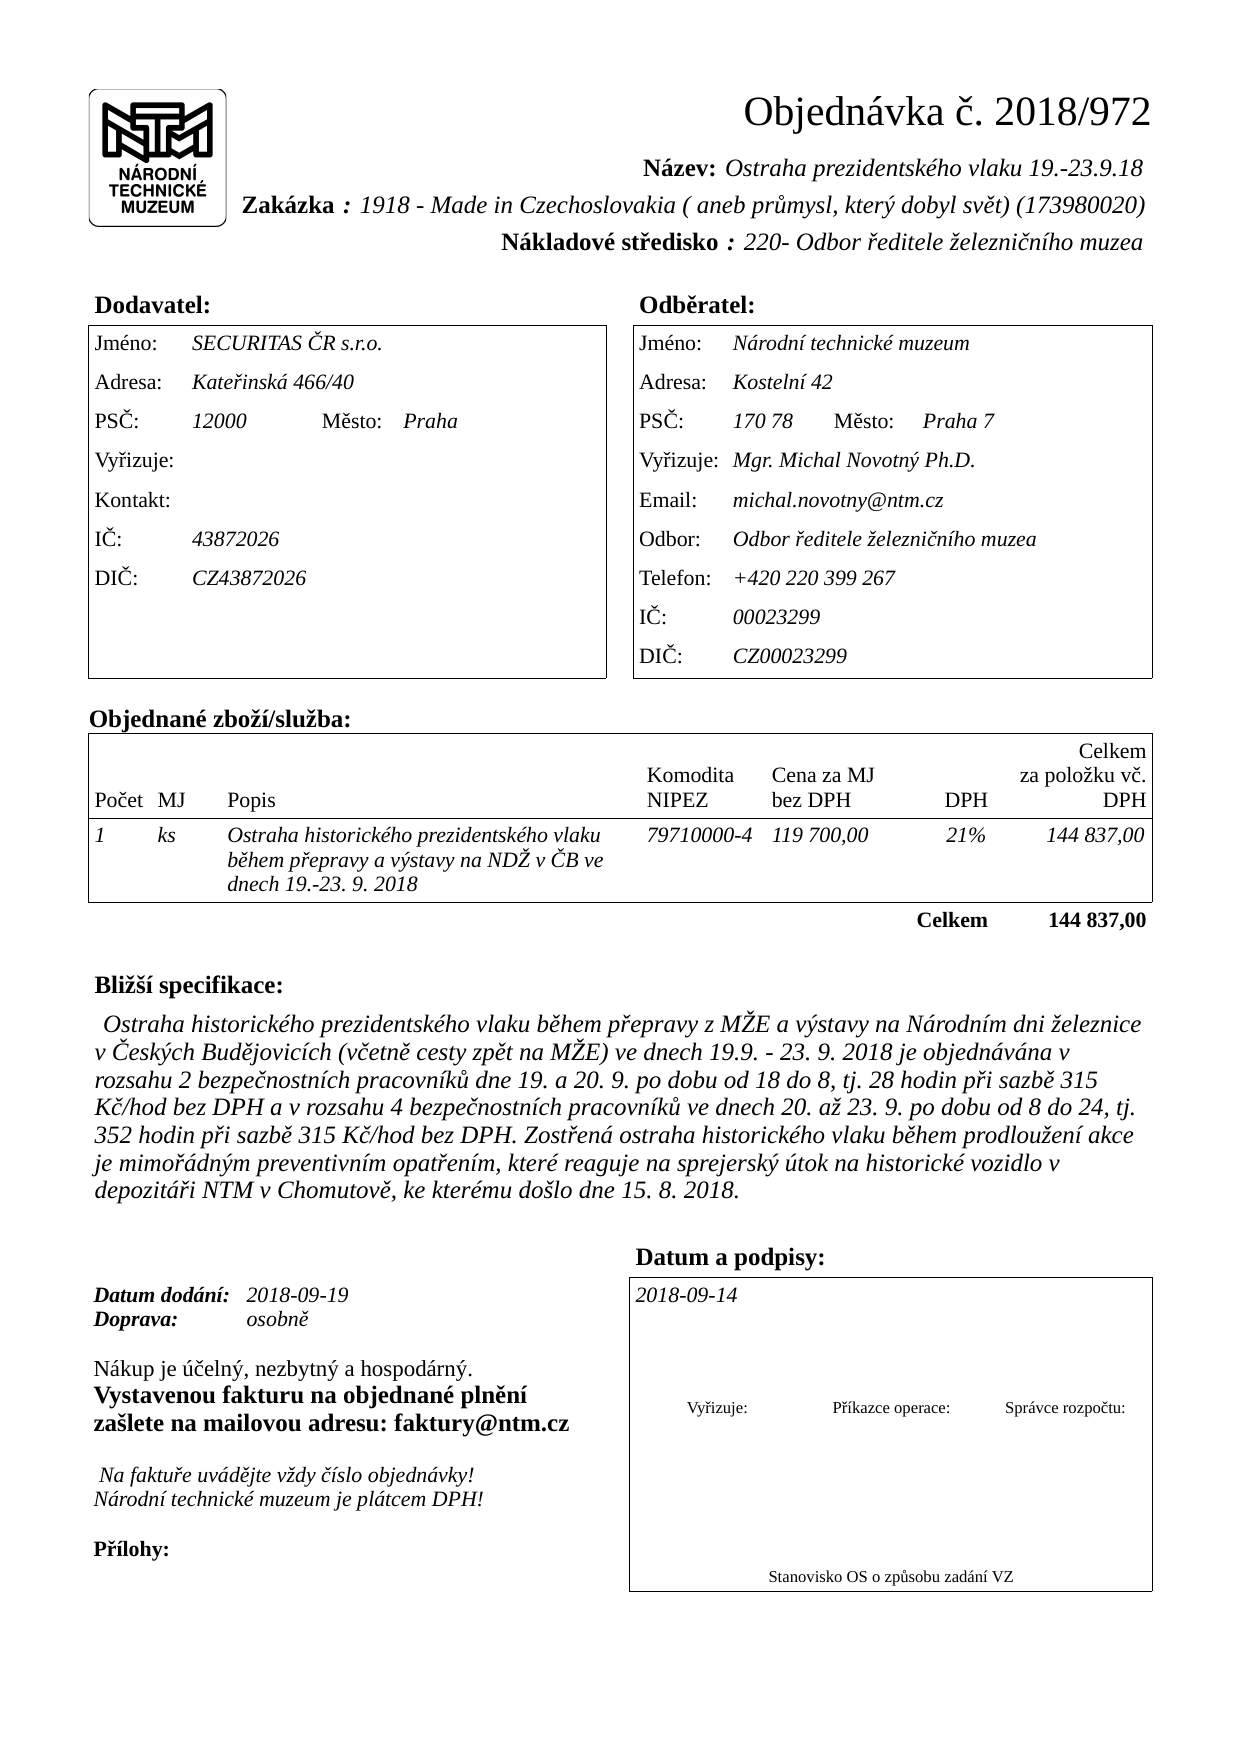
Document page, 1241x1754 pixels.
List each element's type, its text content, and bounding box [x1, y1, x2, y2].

table_header Cena za MJ bez DPH [766, 734, 891, 818]
table_cell 12000 [186, 404, 316, 443]
table_cell IČ: [89, 521, 186, 560]
table_cell Odbor ředitele železničního muzea [727, 521, 1152, 560]
table_cell 21% [891, 819, 994, 902]
table_cell [872, 1316, 1152, 1383]
table_cell Kontakt: [89, 482, 186, 521]
table_cell [89, 639, 186, 678]
table_header Bližší specifikace: [89, 966, 1152, 1005]
table_cell [607, 521, 633, 560]
table_header [872, 1278, 1152, 1316]
table_cell Město: [828, 404, 917, 443]
table_cell Stanovisko OS o způsobu zadání VZ [630, 1422, 1152, 1591]
table_cell [607, 639, 633, 678]
table_cell Ostraha historického prezidentského vlaku během přepravy a výstavy na NDŽ v ČB ve dnech 19.-23. 9. 2018 [221, 819, 641, 902]
table_cell [186, 639, 606, 678]
table_cell michal.novotny@ntm.cz [727, 482, 1152, 521]
table_cell Praha [397, 404, 606, 443]
table_header [605, 1277, 629, 1316]
table_header Datum a podpisy: [630, 1238, 1152, 1277]
table_header [606, 258, 633, 325]
table_cell Vyřizuje: [630, 1383, 805, 1422]
table_cell Email: [634, 482, 727, 521]
table_cell PSČ: [89, 404, 186, 443]
table_cell [605, 1422, 629, 1591]
table_cell [641, 903, 766, 938]
table_cell SECURITAS ČR s.r.o. [186, 326, 606, 364]
table_cell 00023299 [727, 599, 1152, 638]
table_cell 170 78 [727, 404, 828, 443]
table_header MJ [152, 734, 221, 818]
table_header [605, 1238, 629, 1277]
table_cell CZ43872026 [186, 560, 606, 599]
table_cell Praha 7 [917, 404, 1152, 443]
text Objednané zboží/služba: [88, 706, 1152, 733]
table_cell [221, 903, 641, 938]
table_cell Ostraha historického prezidentského vlaku během přepravy z MŽE a výstavy na Národním dni železnice v Českých Budějovicích (včetně cesty zpět na MŽE) ve dnech 19.9. - 23. 9. 2018 je objednávána v rozsahu 2 bezpečnostních pracovníků dne 19. a 20. 9. po dobu od 18 do 8, tj. 28 hodin při sazbě 315 Kč/hod bez DPH a v rozsahu 4 bezpečnostních pracovníků ve dnech 20. až 23. 9. po dobu od 8 do 24, tj. 352 hodin při sazbě 315 Kč/hod bez DPH. Zostřená ostraha historického vlaku během prodloužení akce je mimořádným preventivním opatřením, které reaguje na sprejerský útok na historické vozidlo v depozitáři NTM v Chomutově, ke kterému došlo dne 15. 8. 2018. [89, 1005, 1152, 1210]
table_cell PSČ: [634, 404, 727, 443]
table_header Popis [221, 734, 641, 818]
table_cell Správce rozpočtu: [978, 1383, 1152, 1422]
table_cell [605, 1383, 629, 1422]
table_cell 144 837,00 [994, 819, 1152, 902]
table_cell IČ: [634, 599, 727, 638]
text Název: Ostraha prezidentského vlaku 19.-23.9.18 Zakázka : 1918 - Made in Czechoslovakia ( aneb průmysl, který dobyl svět) (173980020) Nákladové středisko : 220- Odbor ředitele železničního muzea [88, 147, 1152, 258]
table_cell [89, 903, 152, 938]
table_header Celkem za položku vč. DPH [994, 734, 1152, 818]
picture [88, 89, 227, 227]
table_cell DIČ: [89, 560, 186, 599]
table_cell DIČ: [634, 639, 727, 678]
table_cell [607, 482, 633, 521]
table_cell 79710000-4 [641, 819, 766, 902]
table_cell [89, 599, 186, 638]
table_cell [607, 599, 633, 638]
table_cell Datum dodání: 2018-09-19 Doprava: osobně Nákup je účelný, nezbytný a hospodárný. Vystavenou fakturu na objednané plnění zašlete na mailovou adresu: faktury@ntm.cz Na faktuře uvádějte vždy číslo objednávky! Národní technické muzeum je plátcem DPH! Přílohy: [88, 1277, 605, 1591]
table_cell CZ00023299 [727, 639, 1152, 678]
table_cell Příkazce operace: [805, 1383, 978, 1422]
table_header DPH [891, 734, 994, 818]
table_cell [607, 404, 633, 443]
table_cell 119 700,00 [766, 819, 891, 902]
table_cell [607, 560, 633, 599]
table_cell Město: [316, 404, 397, 443]
table_header Dodavatel: [89, 258, 606, 325]
table_cell Kateřinská 466/40 [186, 364, 606, 403]
table_cell Adresa: [89, 364, 186, 403]
table_header 2018-09-14 [630, 1278, 872, 1316]
table_cell [766, 903, 891, 938]
table_cell [607, 325, 633, 364]
table_header Odběratel: [633, 258, 1152, 325]
table_cell Vyřizuje: [634, 443, 727, 482]
table_cell [630, 1316, 872, 1383]
table_cell Mgr. Michal Novotný Ph.D. [727, 443, 1152, 482]
table_cell 1 [89, 819, 152, 902]
table_cell [607, 364, 633, 403]
table_cell [152, 903, 221, 938]
table_cell Jméno: [89, 326, 186, 364]
table_cell ks [152, 819, 221, 902]
table_cell Adresa: [634, 364, 727, 403]
table_cell [605, 1316, 629, 1383]
table_cell 144 837,00 [994, 903, 1152, 938]
table_cell +420 220 399 267 [727, 560, 1152, 599]
table_cell [186, 599, 606, 638]
table_cell Národní technické muzeum [727, 326, 1152, 364]
table_cell Celkem [891, 903, 994, 938]
table_cell [186, 482, 606, 521]
table_cell Kostelní 42 [727, 364, 1152, 403]
table_cell Vyřizuje: [89, 443, 186, 482]
table_cell [186, 443, 606, 482]
table_cell Odbor: [634, 521, 727, 560]
table_cell [607, 443, 633, 482]
table_cell Telefon: [634, 560, 727, 599]
table_header Komodita NIPEZ [641, 734, 766, 818]
table_cell 43872026 [186, 521, 606, 560]
table_header [88, 1238, 605, 1277]
table_header Počet [89, 734, 152, 818]
text Objednávka č. 2018/972 [88, 88, 1152, 135]
table_cell Jméno: [634, 326, 727, 364]
